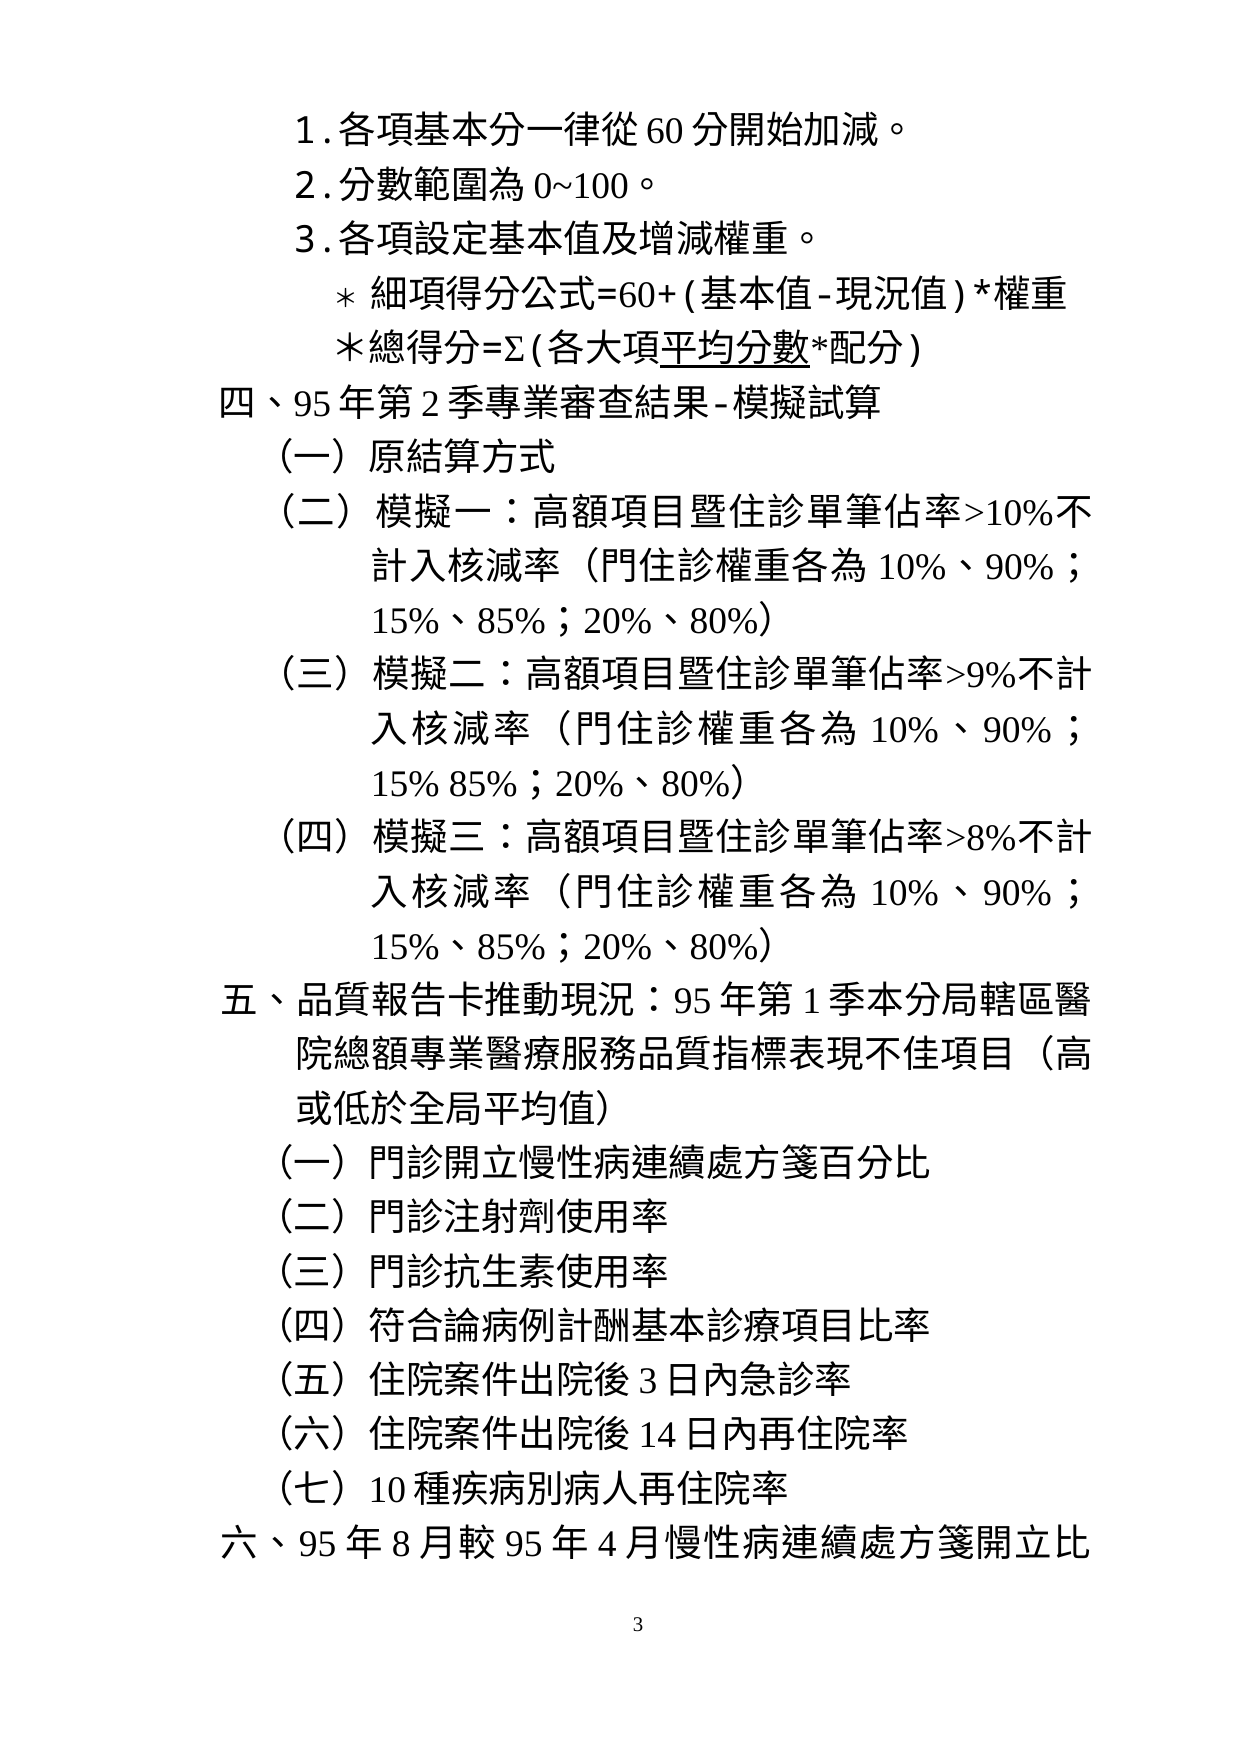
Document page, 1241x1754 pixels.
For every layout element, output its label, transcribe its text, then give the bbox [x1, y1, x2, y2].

text （一）門診開立慢性病連續處方箋百分比 [181, 1133, 1092, 1187]
text （一）原結算方式 [181, 427, 1092, 482]
text 2.分數範圍為0~100。 [181, 155, 1092, 209]
text 1.各項基本分一律從60分開始加減。 [181, 100, 1092, 155]
text 四、95年第2季專業審查結果-模擬試算 [181, 373, 1092, 427]
text （七）10種疾病別病人再住院率 [181, 1458, 1092, 1513]
text （三）模擬二：高額項目暨住診單筆佔率>9%不計入核減率（門住診權重各為10%、90%；15% 85%；20%、80%） [258, 644, 1092, 807]
text （六）住院案件出院後14日內再住院率 [181, 1404, 1092, 1458]
list 細項得分公式=60+(基本值-現況值)*權重 [333, 264, 1092, 318]
text （五）住院案件出院後3日內急診率 [181, 1350, 1092, 1404]
text 3.各項設定基本值及增減權重。 [181, 209, 1092, 264]
text （二）門診注射劑使用率 [181, 1187, 1092, 1241]
text 六、95年8月較95年4月慢性病連續處方箋開立比 [221, 1513, 1092, 1567]
text （二）模擬一：高額項目暨住診單筆佔率>10%不計入核減率（門住診權重各為10%、90%；15%、85%；20%、80%） [258, 482, 1092, 644]
text 五、品質報告卡推動現況：95年第1季本分局轄區醫院總額專業醫療服務品質指標表現不佳項目（高或低於全局平均值） [221, 970, 1092, 1133]
text （四）模擬三：高額項目暨住診單筆佔率>8%不計入核減率（門住診權重各為10%、90%；15%、85%；20%、80%） [258, 807, 1092, 970]
text （四）符合論病例計酬基本診療項目比率 [181, 1296, 1092, 1350]
text ＊總得分=Σ(各大項平均分數*配分) [143, 318, 1092, 373]
text （三）門診抗生素使用率 [181, 1241, 1092, 1296]
